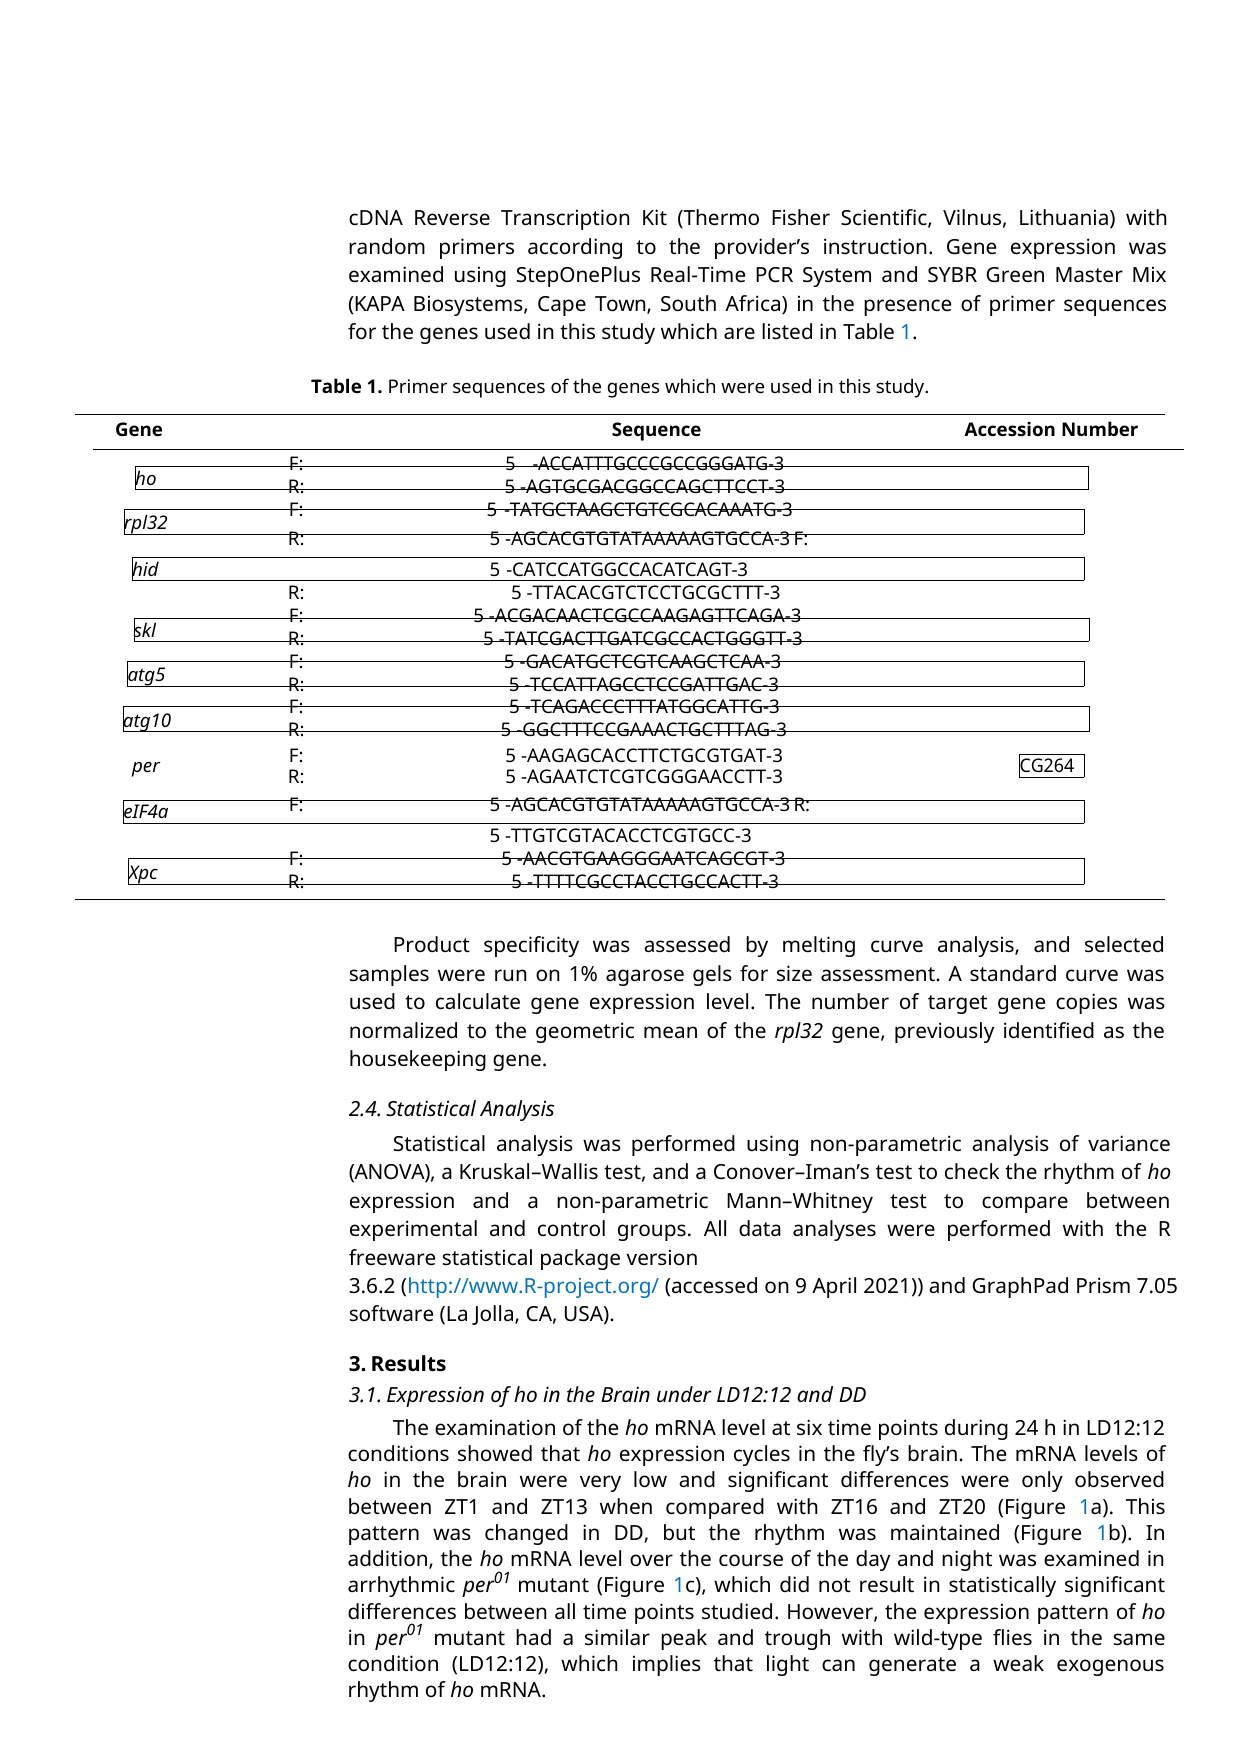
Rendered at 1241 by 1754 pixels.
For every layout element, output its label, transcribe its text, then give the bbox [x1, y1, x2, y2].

text R: 5 -TATCGACTTGATCGCCACTGGGTT-3 [288, 627, 1182, 650]
text Xpc CG8153 [129, 859, 289, 883]
text ho CG14716 [136, 467, 289, 489]
text R: 5 -TTTTCGCCTACCTGCCACTT-3 [288, 870, 1182, 893]
text F: 5 -TCAGACCCTTTATGGCATTG-3 [289, 696, 1182, 718]
text per F: 5 -AAGAGCACCTTCTGCGTGAT-3 [132, 741, 1182, 768]
text skl CG13701 [135, 619, 289, 641]
list Expression of ho in the Brain under LD12:12 and DD [348, 1380, 1182, 1409]
text hid CG5123 [133, 558, 288, 580]
text F: 5 -ACGACAACTCGCCAAGAGTTCAGA-3 [289, 604, 1182, 627]
text rpl32 CG7939 [125, 510, 289, 534]
text Statistical analysis was performed using non-parametric analysis of variance (ANOVA), a Kruskal–Wallis test, and a Conover–Iman’s test to check the rhythm of ho expression and a non-parametric Mann–Whitney test to compare between experimental and control groups. All data analyses were performed with the R freeware statistical package version [348, 1129, 1171, 1271]
text eIF4a CG9075 [124, 801, 288, 823]
text R: 5 -GGCTTTCCGAAACTGCTTTAG-3 [288, 718, 1182, 741]
text atg10 CG12821 [124, 707, 289, 731]
text F: 5 -TATGCTAAGCTGTCGCACAAATG-3 [289, 498, 1182, 521]
text R: 5 -AGCACGTGTATAAAAAGTGCCA-3 F: 5 -CATCCATGGCCACATCAGT-3 [288, 521, 827, 582]
text cDNA Reverse Transcription Kit (Thermo Fisher Scientific, Vilnus, Lithuania) with random primers according to the provider’s instruction. Gene expression was examined using StepOnePlus Real-Time PCR System and SYBR Green Master Mix (KAPA Biosystems, Cape Town, South Africa) in the presence of primer sequences for the genes used in this study which are listed in Table 1. [348, 203, 1168, 346]
text rpl32 CG7939 [827, 521, 1084, 534]
text eIF4a CG9075 [827, 801, 1084, 823]
text CG2647 [1020, 755, 1084, 777]
text R: 5 -AGAATCTCGTCGGGAACCTT-3 [288, 768, 1182, 787]
text hid CG5123 [827, 558, 1084, 580]
text F: 5 -ACCATTTGCCCGCCGGGATG-3 [289, 452, 1182, 475]
text The examination of the ho mRNA level at six time points during 24 h in LD12:12 conditions showed that ho expression cycles in the fly’s brain. The mRNA levels of ho in the brain were very low and significant differences were only observed between ZT1 and ZT13 when compared with ZT16 and ZT20 (Figure 1a). This pattern was changed in DD, but the rhythm was maintained (Figure 1b). In addition, the ho mRNA level over the course of the day and night was examined in arrhythmic per01 mutant (Figure 1c), which did not result in statistically significant differences between all time points studied. However, the expression pattern of ho in per01 mutant had a similar peak and trough with wild-type flies in the same condition (LD12:12), which implies that light can generate a weak exogenous rhythm of ho mRNA. [347, 1414, 1166, 1703]
text F: 5 -GACATGCTCGTCAAGCTCAA-3 [289, 650, 1182, 673]
text F: 5 -AACGTGAAGGGAATCAGCGT-3 [289, 848, 1182, 870]
text R: 5 -TTACACGTCTCCTGCGCTTT-3 [288, 582, 1182, 604]
list Statistical Analysis [348, 1094, 1182, 1122]
text Gene Sequence Accession Number [71, 412, 1182, 442]
text 3.6.2 (http://www.R-project.org/ (accessed on 9 April 2021)) and GraphPad Prism 7.05 software (La Jolla, CA, USA). [348, 1271, 1182, 1328]
text Product specificity was assessed by melting curve analysis, and selected samples were run on 1% agarose gels for size assessment. A standard curve was used to calculate gene expression level. The number of target gene copies was normalized to the geometric mean of the rpl32 gene, previously identified as the housekeeping gene. [348, 931, 1166, 1073]
text atg5 CG1643 [128, 662, 289, 686]
text R: 5 -AGTGCGACGGCCAGCTTCCT-3 [288, 475, 1182, 498]
text F: 5 -AGCACGTGTATAAAAAGTGCCA-3 R: 5 -TTGTCGTACACCTCGTGCC-3 [288, 787, 827, 848]
subtitle Results [348, 1349, 1182, 1377]
text Table 1. Primer sequences of the genes which were used in this study. [71, 373, 1169, 399]
text R: 5 -TCCATTAGCCTCCGATTGAC-3 [288, 673, 1182, 696]
